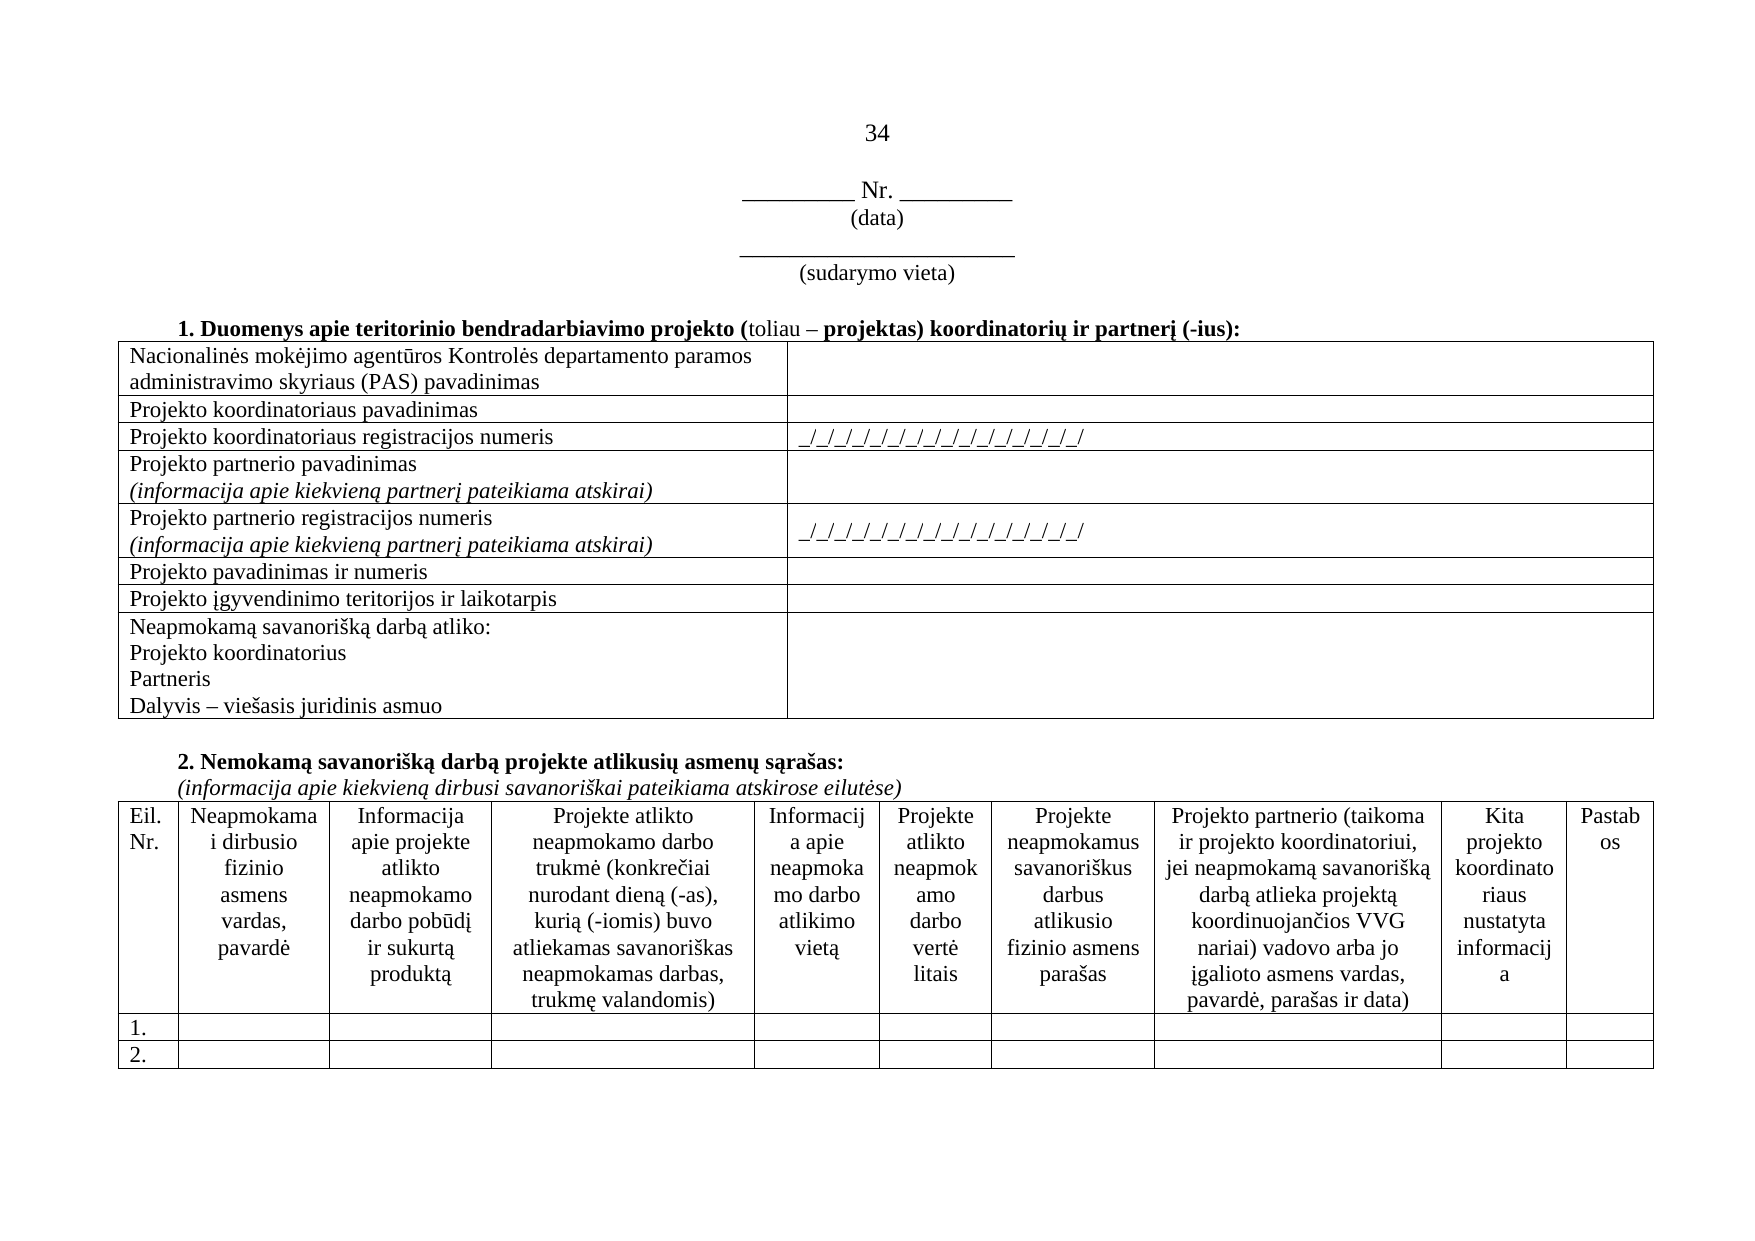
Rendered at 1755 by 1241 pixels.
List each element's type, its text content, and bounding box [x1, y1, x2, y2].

table_cell Projekto koordinatoriaus registracijos numeris [119, 423, 787, 449]
table_cell [179, 1041, 329, 1067]
text 1. Duomenys apie teritorinio bendradarbiavimo projekto (toliau – projektas) koordinatorių ir partnerį (-ius): [118, 314, 1636, 341]
table_header Projekte atlikto neapmokamo darbo trukmė (konkrečiai nurodant dieną (-as), kurią (-iomis) buvo atliekamas savanoriškas neapmokamas darbas, trukmę valandomis) [492, 802, 754, 1013]
text 2. Nemokamą savanorišką darbą projekte atlikusių asmenų sąrašas: [118, 748, 1636, 774]
table_cell [330, 1014, 491, 1040]
text _________ Nr. _________ [118, 176, 1636, 204]
table_cell [1442, 1014, 1566, 1040]
table_cell 1. [119, 1014, 178, 1040]
table_cell Projekto partnerio registracijos numeris (informacija apie kiekvieną partnerį pateikiama atskirai) [119, 504, 787, 557]
text (data) [118, 204, 1636, 231]
table_header Eil. Nr. [119, 802, 178, 1013]
table_cell [992, 1041, 1154, 1067]
table_cell Projekto koordinatoriaus pavadinimas [119, 396, 787, 422]
table_header Kita projekto koordinatoriaus nustatyta informacija [1442, 802, 1566, 1013]
table_cell Projekto partnerio pavadinimas (informacija apie kiekvieną partnerį pateikiama atskirai) [119, 451, 787, 503]
table_cell [788, 613, 1653, 718]
table_cell [992, 1014, 1154, 1040]
table_header Pastabos [1567, 802, 1653, 1013]
text (informacija apie kiekvieną dirbusi savanoriškai pateikiama atskirose eilutėse) [118, 774, 1636, 801]
table_cell [1567, 1041, 1653, 1067]
table_cell [1155, 1014, 1441, 1040]
text (sudarymo vieta) [118, 259, 1636, 286]
table_header [788, 342, 1653, 395]
text ______________________ [118, 231, 1636, 259]
table_cell [788, 396, 1653, 422]
table_cell [788, 558, 1653, 584]
table_cell Projekto įgyvendinimo teritorijos ir laikotarpis [119, 585, 787, 612]
table_cell _/_/_/_/_/_/_/_/_/_/_/_/_/_/_/_/ [788, 423, 1653, 449]
table_cell [788, 585, 1653, 612]
table_header Informacija apie neapmokamo darbo atlikimo vietą [755, 802, 879, 1013]
table_cell [755, 1014, 879, 1040]
table_header Nacionalinės mokėjimo agentūros Kontrolės departamento paramos administravimo skyriaus (PAS) pavadinimas [119, 342, 787, 395]
table_cell Projekto pavadinimas ir numeris [119, 558, 787, 584]
table_cell [1442, 1041, 1566, 1067]
table_cell [179, 1014, 329, 1040]
table_cell _/_/_/_/_/_/_/_/_/_/_/_/_/_/_/_/ [788, 504, 1653, 557]
table_cell [880, 1014, 991, 1040]
table_header Projekte neapmokamus savanoriškus darbus atlikusio fizinio asmens parašas [992, 802, 1154, 1013]
table_header Projekte atlikto neapmokamo darbo vertė litais [880, 802, 991, 1013]
table_cell [755, 1041, 879, 1067]
table_cell [1567, 1014, 1653, 1040]
table_header Neapmokamai dirbusio fizinio asmens vardas, pavardė [179, 802, 329, 1013]
table_cell [1155, 1041, 1441, 1067]
table_cell [788, 451, 1653, 503]
table_header Informacija apie projekte atlikto neapmokamo darbo pobūdį ir sukurtą produktą [330, 802, 491, 1013]
table_cell [492, 1041, 754, 1067]
table_cell [492, 1014, 754, 1040]
table_cell [330, 1041, 491, 1067]
table_cell Neapmokamą savanorišką darbą atliko: Projekto koordinatorius Partneris Dalyvis – viešasis juridinis asmuo [119, 613, 787, 718]
table_cell [880, 1041, 991, 1067]
table_cell 2. [119, 1041, 178, 1067]
table_header Projekto partnerio (taikoma ir projekto koordinatoriui, jei neapmokamą savanorišką darbą atlieka projektą koordinuojančios VVG nariai) vadovo arba jo įgalioto asmens vardas, pavardė, parašas ir data) [1155, 802, 1441, 1013]
